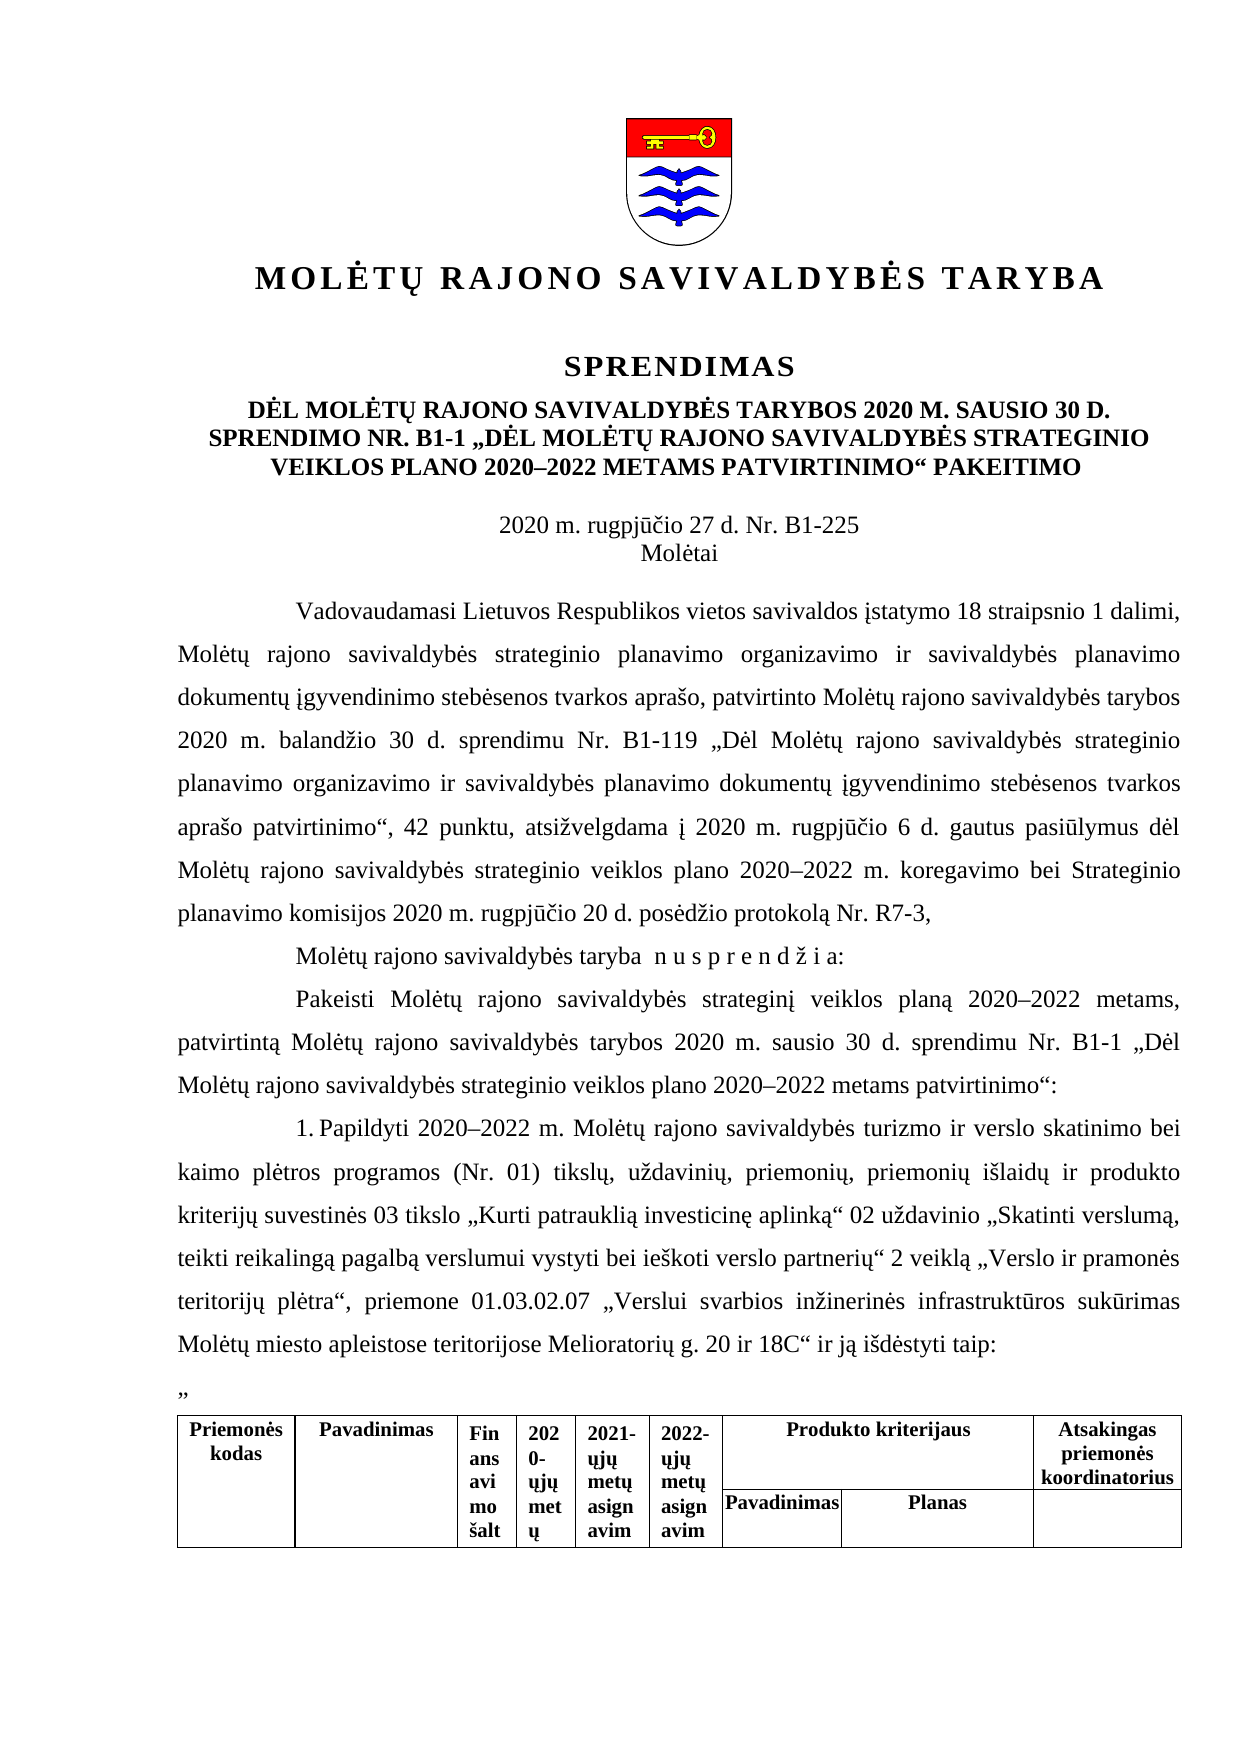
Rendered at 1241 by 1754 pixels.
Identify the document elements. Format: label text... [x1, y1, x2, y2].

text 2020 m. rugpjūčio 27 d. Nr. B1-225 [177, 510, 1181, 538]
table_cell Pavadinimas [723, 1490, 841, 1547]
table_header 2020-ųjų metų asignavimo planas [517, 1416, 575, 1547]
text SPRENDIMAS [177, 349, 1181, 383]
table_header Pavadinimas [296, 1416, 457, 1547]
text Molėtai [177, 538, 1181, 567]
text 1. Papildyti 2020–2022 m. Molėtų rajono savivaldybės turizmo ir verslo skatinimo bei kaimo plėtros programos (Nr. 01) tikslų, uždavinių, priemonių, priemonių išlaidų ir produkto kriterijų suvestinės 03 tikslo „Kurti patrauklią investicinę aplinką“ 02 uždavinio „Skatinti verslumą, teikti reikalingą pagalbą verslumui vystyti bei ieškoti verslo partnerių“ 2 veiklą „Verslo ir pramonės teritorijų plėtra“, priemone 01.03.02.07 „Verslui svarbios inžinerinės infrastruktūros sukūrimas Molėtų miesto apleistose teritorijose Melioratorių g. 20 ir 18C“ ir ją išdėstyti taip: [177, 1113, 1181, 1358]
table_cell [1034, 1490, 1181, 1547]
text Molėtų rajono savivaldybės taryba n u s p r e n d ž i a: [177, 941, 1181, 970]
table_cell Planas [842, 1490, 1033, 1547]
table_header 2022-ųjų metų asignavim [650, 1416, 722, 1547]
table_header Priemonės kodas [178, 1416, 294, 1547]
text Vadovaudamasi Lietuvos Respublikos vietos savivaldos įstatymo 18 straipsnio 1 dalimi, Molėtų rajono savivaldybės strateginio planavimo organizavimo ir savivaldybės planavimo dokumentų įgyvendinimo stebėsenos tvarkos aprašo, patvirtinto Molėtų rajono savivaldybės tarybos 2020 m. balandžio 30 d. sprendimu Nr. B1-119 „Dėl Molėtų rajono savivaldybės strateginio planavimo organizavimo ir savivaldybės planavimo dokumentų įgyvendinimo stebėsenos tvarkos aprašo patvirtinimo“, 42 punktu, atsižvelgdama į 2020 m. rugpjūčio 6 d. gautus pasiūlymus dėl Molėtų rajono savivaldybės strateginio veiklos plano 2020–2022 m. koregavimo bei Strateginio planavimo komisijos 2020 m. rugpjūčio 20 d. posėdžio protokolą Nr. R7-3, [177, 596, 1181, 927]
table_header Finansavimo šalt [458, 1416, 516, 1547]
text Molėtų rajono savivaldybės taryba [177, 258, 1181, 297]
text DĖL MOLĖTŲ RAJONO SAVIVALDYBĖS TARYBOS 2020 M. sausio 30 D. SPRENDIMO NR. B1-1 „DĖL MOLĖTŲ RAJONO SAVIVALDYBĖS STRATEGINIO VEIKLOS PLANO 2020–2022 METAMS PATVIRTINIMO“ PAKEITIMO [177, 395, 1181, 510]
table_header 2021-ųjų metų asignavim [576, 1416, 649, 1547]
text Pakeisti Molėtų rajono savivaldybės strateginį veiklos planą 2020–2022 metams, patvirtintą Molėtų rajono savivaldybės tarybos 2020 m. sausio 30 d. sprendimu Nr. B1-1 „Dėl Molėtų rajono savivaldybės strateginio veiklos plano 2020–2022 metams patvirtinimo“: [177, 984, 1181, 1099]
table_header Atsakingas priemonės koordinatorius [1034, 1416, 1181, 1489]
table_header Produkto kriterijaus [723, 1416, 1033, 1489]
text „ [177, 1372, 1181, 1401]
